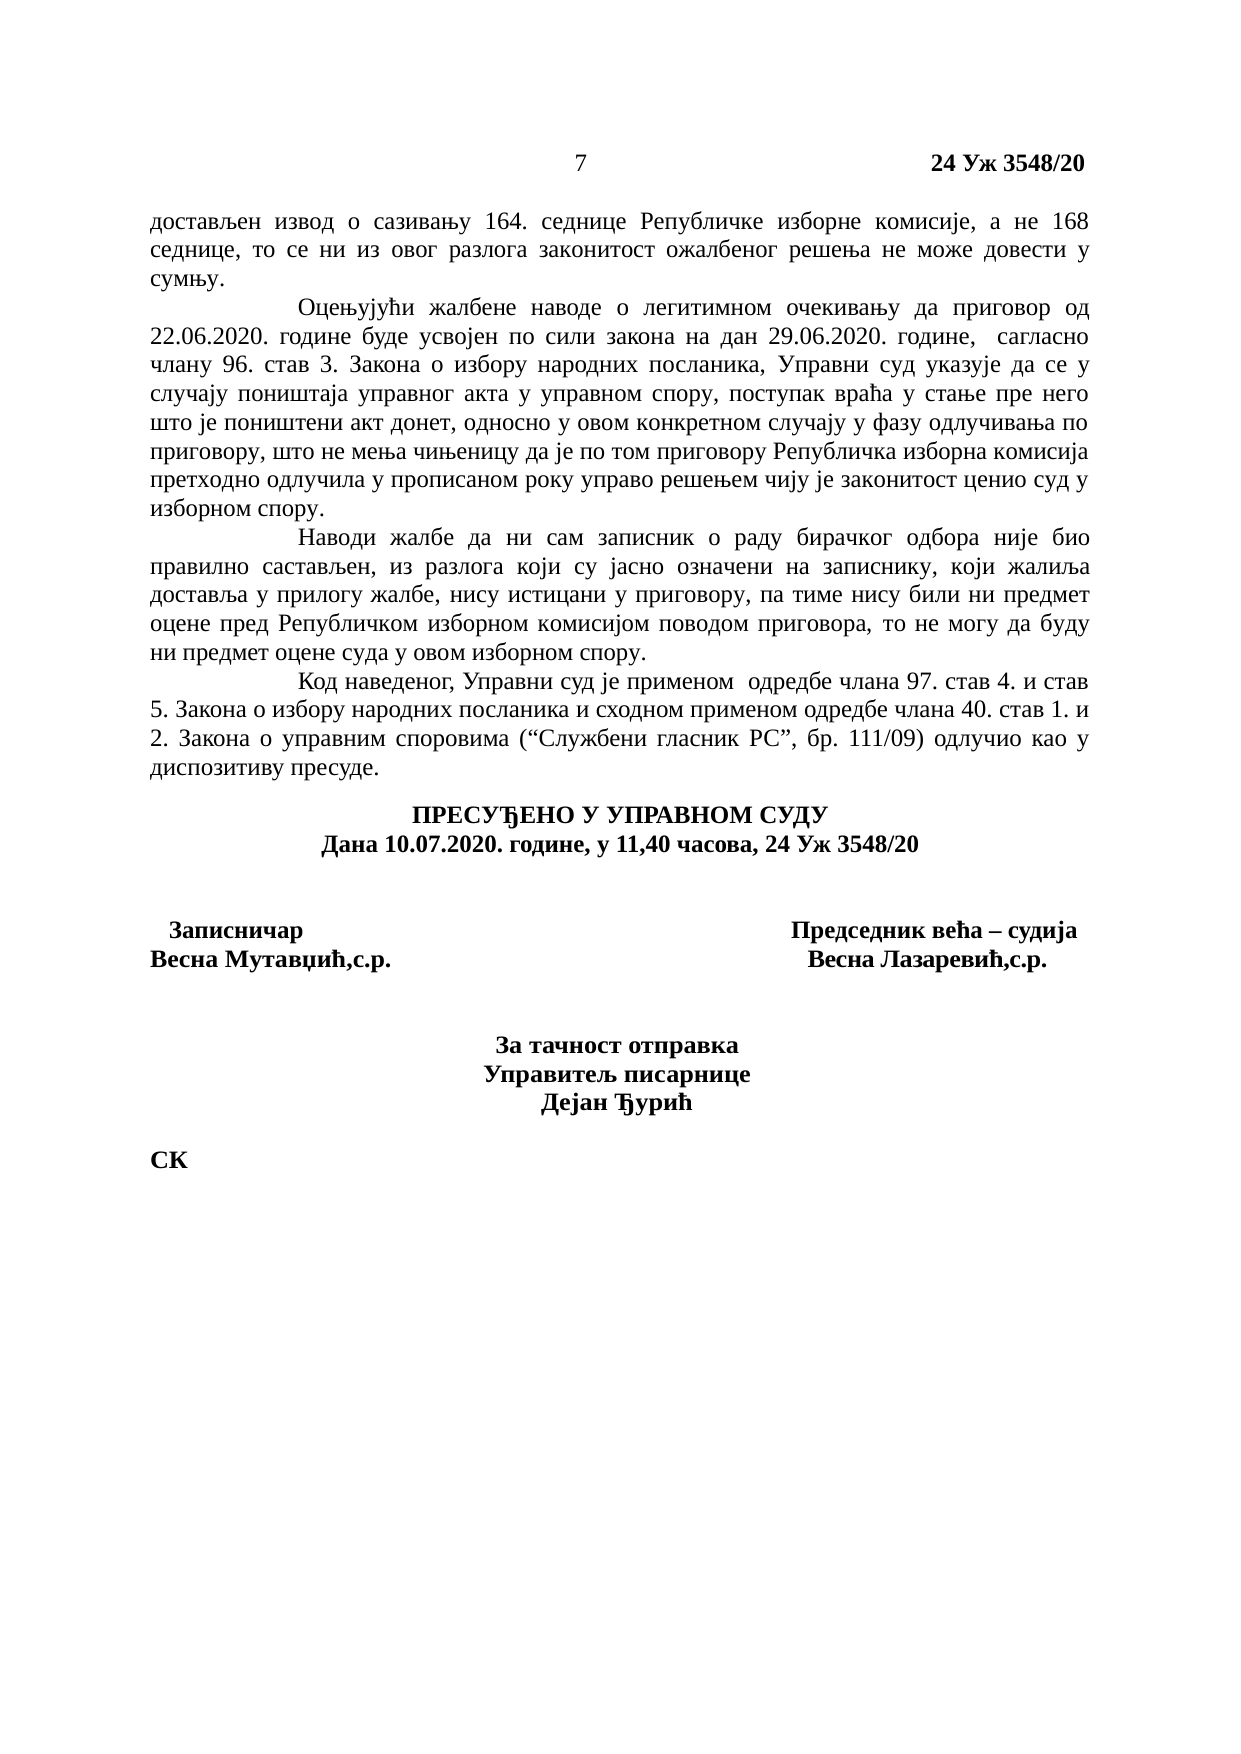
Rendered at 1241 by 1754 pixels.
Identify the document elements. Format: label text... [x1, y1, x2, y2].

text ПРЕСУЂЕНО У УПРАВНОМ СУДУ [150, 800, 1090, 829]
text Весна Мутавџић,с.р. Весна Лазаревић,с.р. [150, 944, 1090, 972]
text достављен извод о сазивању 164. седнице Републичке изборне комисије, а не 168 седнице, то се ни из овог разлога законитост ожалбеног решења не може довести у сумњу. [150, 206, 1090, 292]
text Записничар Председник већа – судија [150, 915, 1090, 944]
text Дана 10.07.2020. године, у 11,40 часова, 24 Уж 3548/20 [150, 829, 1090, 857]
text Наводи жалбе да ни сам записник о раду бирачког одбора није био правилно састављен, из разлога који су јасно означени на записнику, који жалиља доставља у прилогу жалбе, нису истицани у приговору, па тиме нису били ни предмет оцене пред Републичком изборном комисијом поводом приговора, то не могу да буду ни предмет оцене суда у овом изборном спору. [150, 522, 1090, 666]
text Код наведеног, Управни суд је применом одредбе члана 97. став 4. и став 5. Закона о избору народних посланика и сходном применом одредбе члана 40. став 1. и 2. Закона о управним споровима (“Службени гласник РС”, бр. 111/09) одлучио као у диспозитиву пресуде. [150, 666, 1090, 781]
text Оцењујући жалбене наводе о легитимном очекивању да приговор од 22.06.2020. године буде усвојен по сили закона на дан 29.06.2020. године, сагласно члану 96. став 3. Закона о избору народних посланика, Управни суд указује да се у случају поништаја управног акта у управном спору, поступак враћа у стање пре него што је поништени акт донет, односно у овом конкретном случају у фазу одлучивања по приговору, што не мења чињеницу да је по том приговору Републичка изборна комисија претходно одлучила у прописаном року управо решењем чију је законитост ценио суд у изборном спору. [150, 292, 1090, 522]
text Управитељ писарнице [150, 1059, 1090, 1087]
text За тачност отправка [150, 1030, 1090, 1059]
text Дејан Ђурић [150, 1087, 1090, 1116]
text СК [150, 1145, 1090, 1174]
